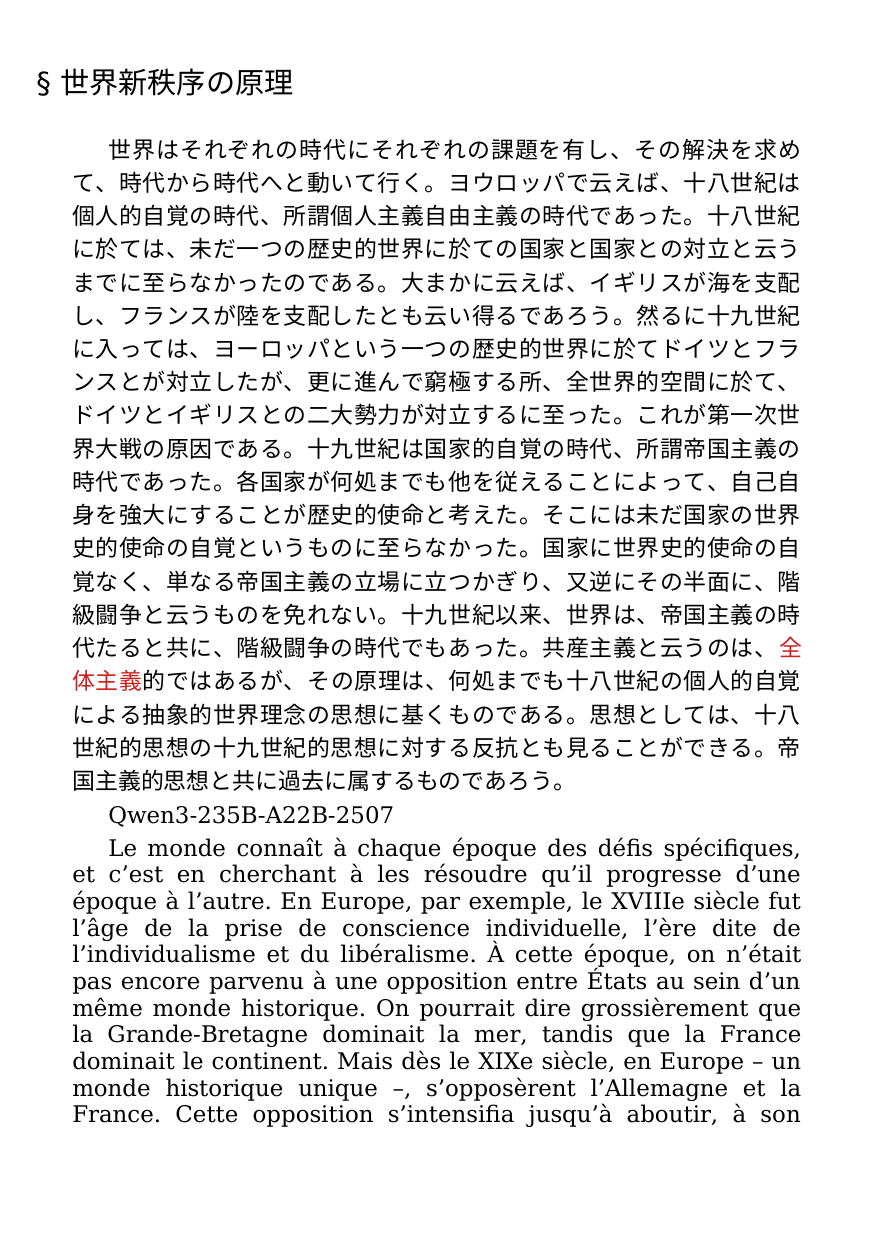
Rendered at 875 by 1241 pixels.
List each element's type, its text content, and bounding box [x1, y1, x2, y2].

subtitle § 世界新秩序の原理 [36, 60, 838, 102]
text Qwen3-235B-A22B-2507 [72, 802, 802, 829]
text Le monde connaît à chaque époque des défis spécifiques, et c’est en cherchant à les résoudre qu’il progresse d’une époque à l’autre. En Europe, par exemple, le XVIIIe siècle fut l’âge de la prise de conscience individuelle, l’ère dite de l’individualisme et du libéralisme. À cette époque, on n’était pas encore parvenu à une opposition entre États au sein d’un même monde historique. On pourrait dire grossièrement que la Grande-Bretagne dominait la mer, tandis que la France dominait le continent. Mais dès le XIXe siècle, en Europe – un monde historique unique –, s’opposèrent l’Allemagne et la France. Cette opposition s’intensifia jusqu’à aboutir, à son [72, 835, 802, 1128]
text 世界はそれぞれの時代にそれぞれの課題を有し、その解決を求めて、時代から時代へと動いて行く。ヨウロッパで云えば、十八世紀は個人的自覚の時代、所謂個人主義自由主義の時代であった。十八世紀に於ては、未だ一つの歴史的世界に於ての国家と国家との対立と云うまでに至らなかったのである。大まかに云えば、イギリスが海を支配し、フランスが陸を支配したとも云い得るであろう。然るに十九世紀に入っては、ヨーロッパという一つの歴史的世界に於てドイツとフランスとが対立したが、更に進んで窮極する所、全世界的空間に於て、ドイツとイギリスとの二大勢力が対立するに至った。これが第一次世界大戦の原因である。十九世紀は国家的自覚の時代、所謂帝国主義の時代であった。各国家が何処までも他を従えることによって、自己自身を強大にすることが歴史的使命と考えた。そこには未だ国家の世界史的使命の自覚というものに至らなかった。国家に世界史的使命の自覚なく、単なる帝国主義の立場に立つかぎり、又逆にその半面に、階級闘争と云うものを免れない。十九世紀以来、世界は、帝国主義の時代たると共に、階級闘争の時代でもあった。共産主義と云うのは、全体主義的ではあるが、その原理は、何処までも十八世紀の個人的自覚による抽象的世界理念の思想に基くものである。思想としては、十八世紀的思想の十九世紀的思想に対する反抗とも見ることができる。帝国主義的思想と共に過去に属するものであろう。 [72, 132, 802, 796]
